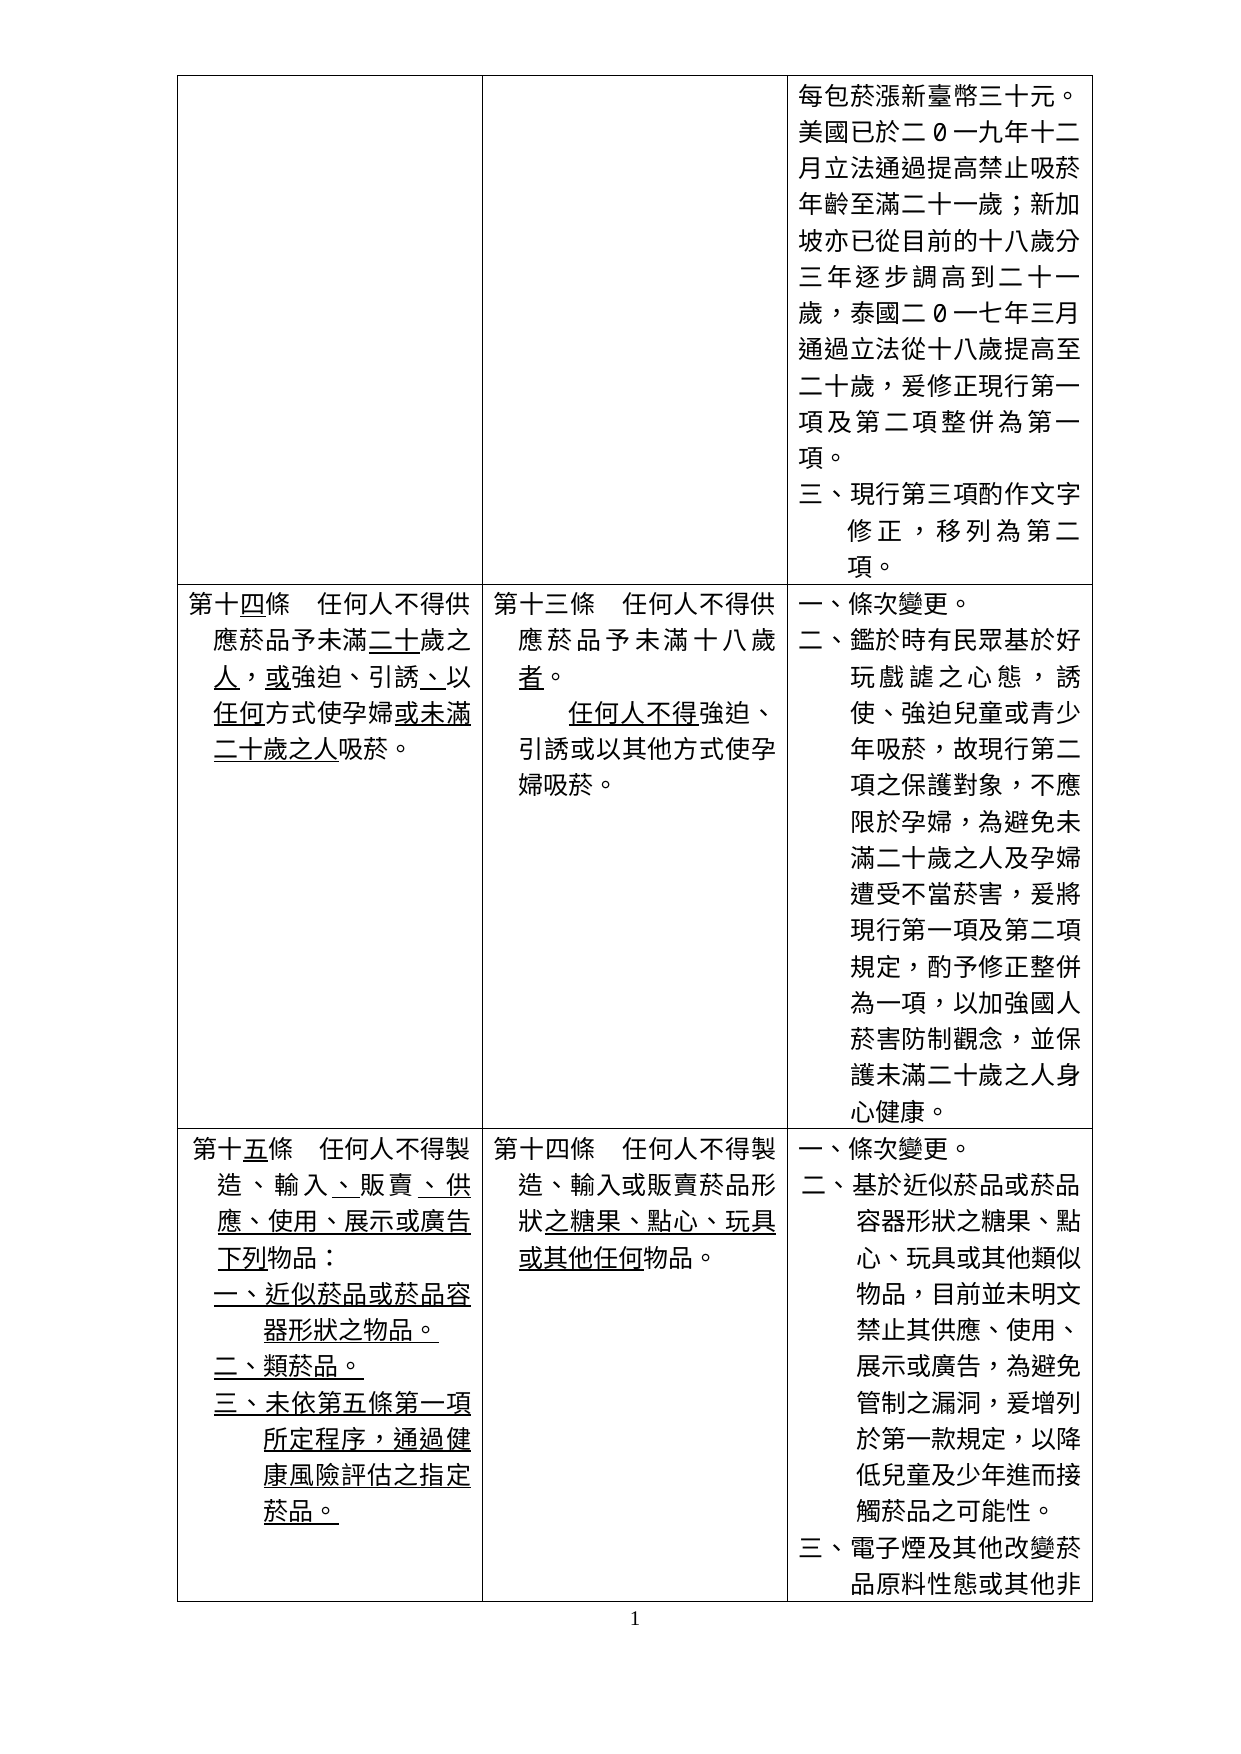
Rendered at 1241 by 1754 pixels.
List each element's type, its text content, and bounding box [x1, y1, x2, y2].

table_cell 每包菸漲新臺幣三十元。美國已於二0一九年十二月立法通過提高禁止吸菸年齡至滿二十一歲；新加坡亦已從目前的十八歲分三年逐步調高到二十一歲，泰國二0一七年三月通過立法從十八歲提高至二十歲，爰修正現行第一項及第二項整併為第一項。 三、現行第三項酌作文字修正，移列為第二項。 [788, 76, 1092, 583]
table_cell 第十五條 任何人不得製造、輸入、販賣、供應、使用、展示或廣告下列物品： 一、近似菸品或菸品容器形狀之物品。 二、類菸品。 三、未依第五條第一項所定程序，通過健康風險評估之指定菸品。 [178, 1129, 482, 1601]
table_cell 第十四條 任何人不得製造、輸入或販賣菸品形狀之糖果、點心、玩具或其他任何物品。 [483, 1129, 787, 1601]
table_cell [178, 76, 482, 583]
table_cell 一、條次變更。 二、鑑於時有民眾基於好玩戲謔之心態，誘使、強迫兒童或青少年吸菸，故現行第二項之保護對象，不應限於孕婦，為避免未滿二十歲之人及孕婦遭受不當菸害，爰將現行第一項及第二項規定，酌予修正整併為一項，以加強國人菸害防制觀念，並保護未滿二十歲之人身心健康。 [788, 585, 1092, 1128]
table_cell 第十三條 任何人不得供應菸品予未滿十八歲者。 任何人不得強迫、引誘或以其他方式使孕婦吸菸。 [483, 585, 787, 1128]
table_cell [483, 76, 787, 583]
table_cell 一、條次變更。 二、基於近似菸品或菸品容器形狀之糖果、點心、玩具或其他類似物品，目前並未明文禁止其供應、使用、展示或廣告，為避免管制之漏洞，爰增列於第一款規定，以降低兒童及少年進而接觸菸品之可能性。 三、電子煙及其他改變菸品原料性態或其他非 [788, 1129, 1092, 1601]
table_cell 第十四條 任何人不得供應菸品予未滿二十歲之人，或強迫、引誘、以任何方式使孕婦或未滿二十歲之人吸菸。 [178, 585, 482, 1128]
